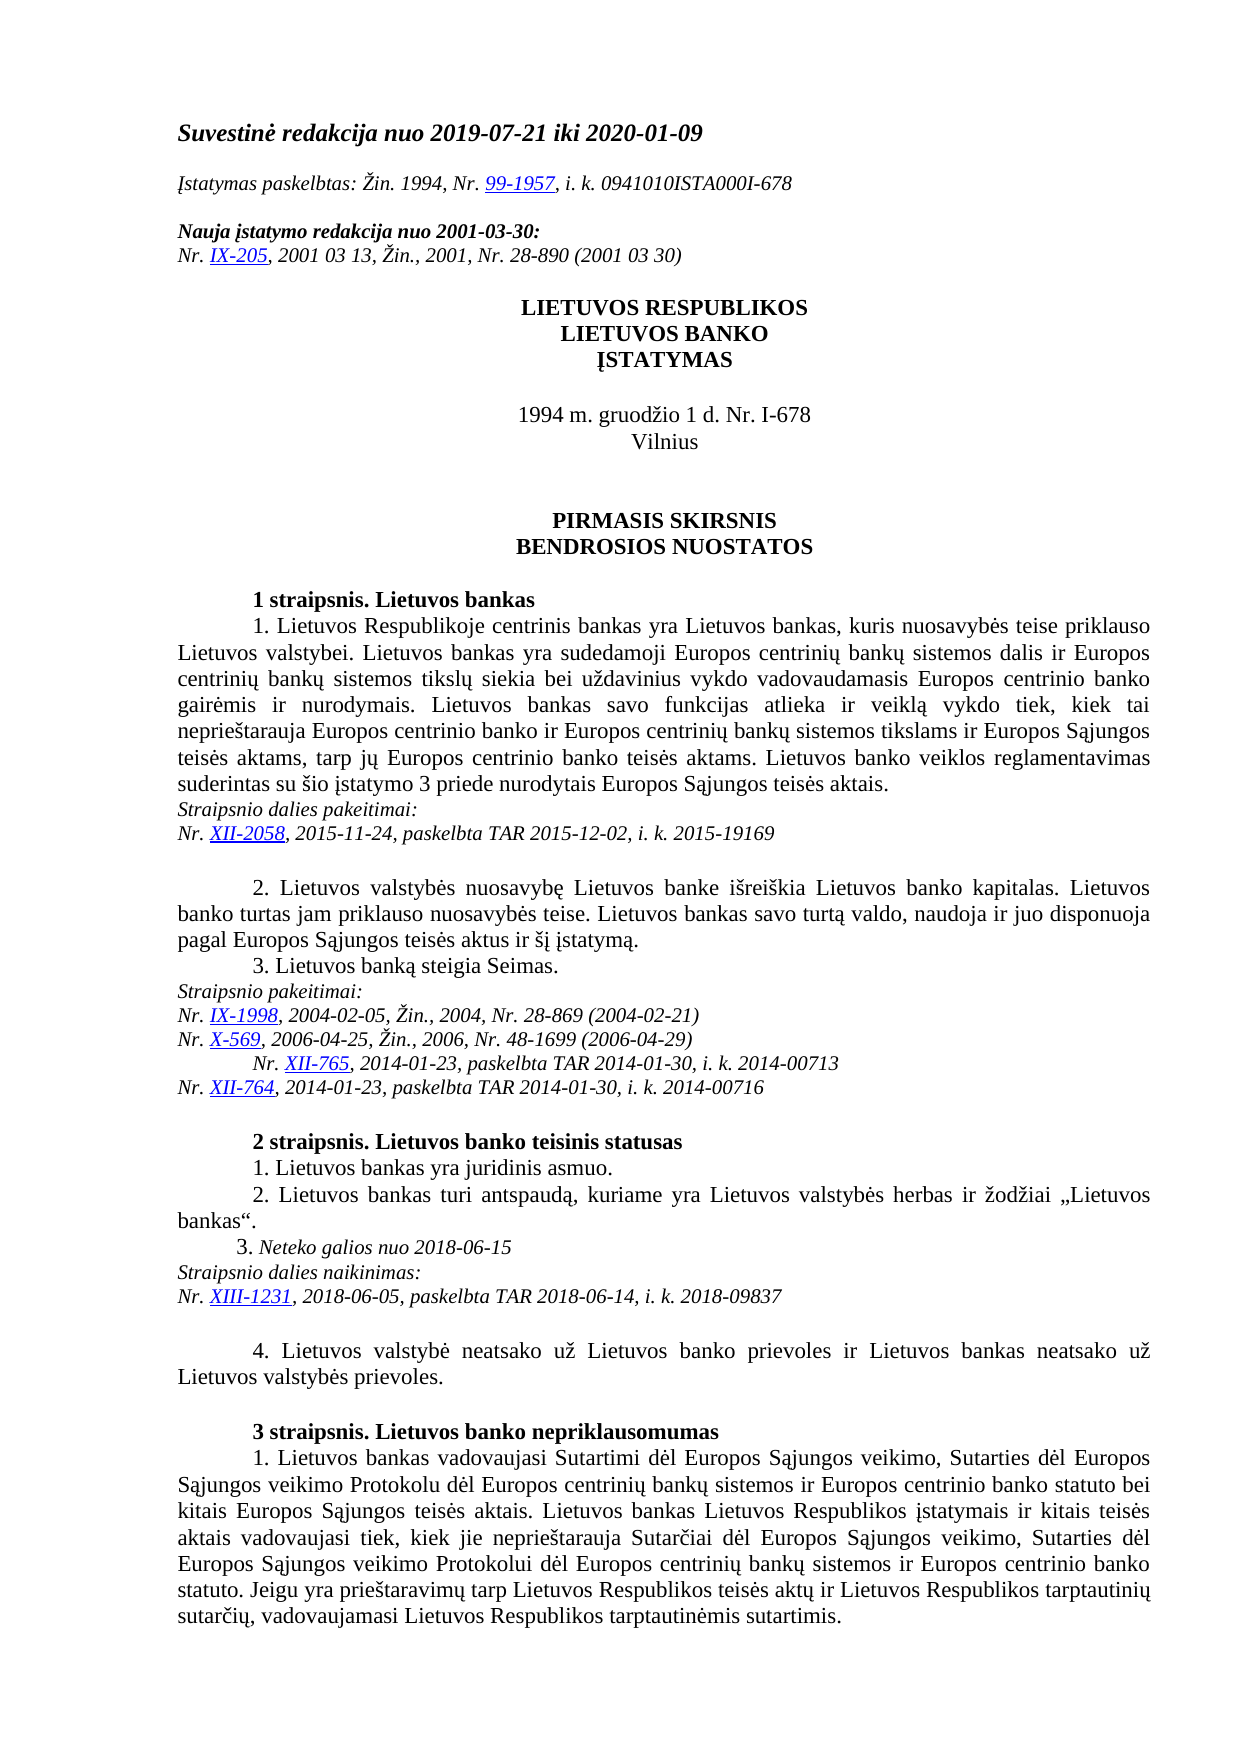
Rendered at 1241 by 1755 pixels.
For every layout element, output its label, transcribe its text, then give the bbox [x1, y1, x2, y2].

text Nr. XIII-1231, 2018-06-05, paskelbta TAR 2018-06-14, i. k. 2018-09837 [177, 1284, 1152, 1308]
text Suvestinė redakcija nuo 2019-07-21 iki 2020-01-09 [177, 118, 1152, 147]
text 1. Lietuvos bankas yra juridinis asmuo. [177, 1154, 1152, 1181]
text Nr. XII-765, 2014-01-23, paskelbta TAR 2014-01-30, i. k. 2014-00713 [177, 1051, 1152, 1075]
text Straipsnio dalies pakeitimai: [177, 797, 1152, 821]
text 3. Lietuvos banką steigia Seimas. [177, 953, 1152, 979]
text 3 straipsnis. Lietuvos banko nepriklausomumas [177, 1418, 1152, 1444]
text 3. Neteko galios nuo 2018-06-15 [177, 1233, 1152, 1260]
text Straipsnio pakeitimai: [177, 979, 1152, 1003]
text Nauja įstatymo redakcija nuo 2001-03-30: [177, 219, 1152, 243]
text Straipsnio dalies naikinimas: [177, 1260, 1152, 1284]
text Nr. IX-205, 2001 03 13, Žin., 2001, Nr. 28-890 (2001 03 30) [177, 243, 1152, 267]
text Nr. X-569, 2006-04-25, Žin., 2006, Nr. 48-1699 (2006-04-29) [177, 1027, 1152, 1051]
text 1. Lietuvos bankas vadovaujasi Sutartimi dėl Europos Sąjungos veikimo, Sutarties dėl Europos Sąjungos veikimo Protokolu dėl Europos centrinių bankų sistemos ir Europos centrinio banko statuto bei kitais Europos Sąjungos teisės aktais. Lietuvos bankas Lietuvos Respublikos įstatymais ir kitais teisės aktais vadovaujasi tiek, kiek jie neprieštarauja Sutarčiai dėl Europos Sąjungos veikimo, Sutarties dėl Europos Sąjungos veikimo Protokolui dėl Europos centrinių bankų sistemos ir Europos centrinio banko statuto. Jeigu yra prieštaravimų tarp Lietuvos Respublikos teisės aktų ir Lietuvos Respublikos tarptautinių sutarčių, vadovaujamasi Lietuvos Respublikos tarptautinėmis sutartimis. [177, 1444, 1152, 1629]
text PIRMASIS SKIRSNIS [177, 507, 1152, 533]
text Nr. XII-2058, 2015-11-24, paskelbta TAR 2015-12-02, i. k. 2015-19169 [177, 821, 1152, 845]
text BENDROSIOS NUOSTATOS [177, 533, 1152, 559]
text 1994 m. gruodžio 1 d. Nr. I-678 Vilnius [177, 401, 1152, 480]
text 1. Lietuvos Respublikoje centrinis bankas yra Lietuvos bankas, kuris nuosavybės teise priklauso Lietuvos valstybei. Lietuvos bankas yra sudedamoji Europos centrinių bankų sistemos dalis ir Europos centrinių bankų sistemos tikslų siekia bei uždavinius vykdo vadovaudamasis Europos centrinio banko gairėmis ir nurodymais. Lietuvos bankas savo funkcijas atlieka ir veiklą vykdo tiek, kiek tai neprieštarauja Europos centrinio banko ir Europos centrinių bankų sistemos tikslams ir Europos Sąjungos teisės aktams, tarp jų Europos centrinio banko teisės aktams. Lietuvos banko veiklos reglamentavimas suderintas su šio įstatymo 3 priede nurodytais Europos Sąjungos teisės aktais. [177, 612, 1152, 797]
text 2. Lietuvos bankas turi antspaudą, kuriame yra Lietuvos valstybės herbas ir žodžiai „Lietuvos bankas“. [177, 1181, 1152, 1233]
text LIETUVOS RESPUBLIKOS LIETUVOS BANKO ĮSTATYMAS [177, 293, 1152, 401]
text Įstatymas paskelbtas: Žin. 1994, Nr. 99-1957, i. k. 0941010ISTA000I-678 [177, 171, 1152, 195]
text 4. Lietuvos valstybė neatsako už Lietuvos banko prievoles ir Lietuvos bankas neatsako už Lietuvos valstybės prievoles. [177, 1337, 1152, 1389]
text 2 straipsnis. Lietuvos banko teisinis statusas [177, 1128, 1152, 1154]
text Nr. IX-1998, 2004-02-05, Žin., 2004, Nr. 28-869 (2004-02-21) [177, 1003, 1152, 1027]
text Nr. XII-764, 2014-01-23, paskelbta TAR 2014-01-30, i. k. 2014-00716 [177, 1075, 1152, 1099]
text 2. Lietuvos valstybės nuosavybę Lietuvos banke išreiškia Lietuvos banko kapitalas. Lietuvos banko turtas jam priklauso nuosavybės teise. Lietuvos bankas savo turtą valdo, naudoja ir juo disponuoja pagal Europos Sąjungos teisės aktus ir šį įstatymą. [177, 873, 1152, 953]
text 1 straipsnis. Lietuvos bankas [177, 586, 1152, 612]
